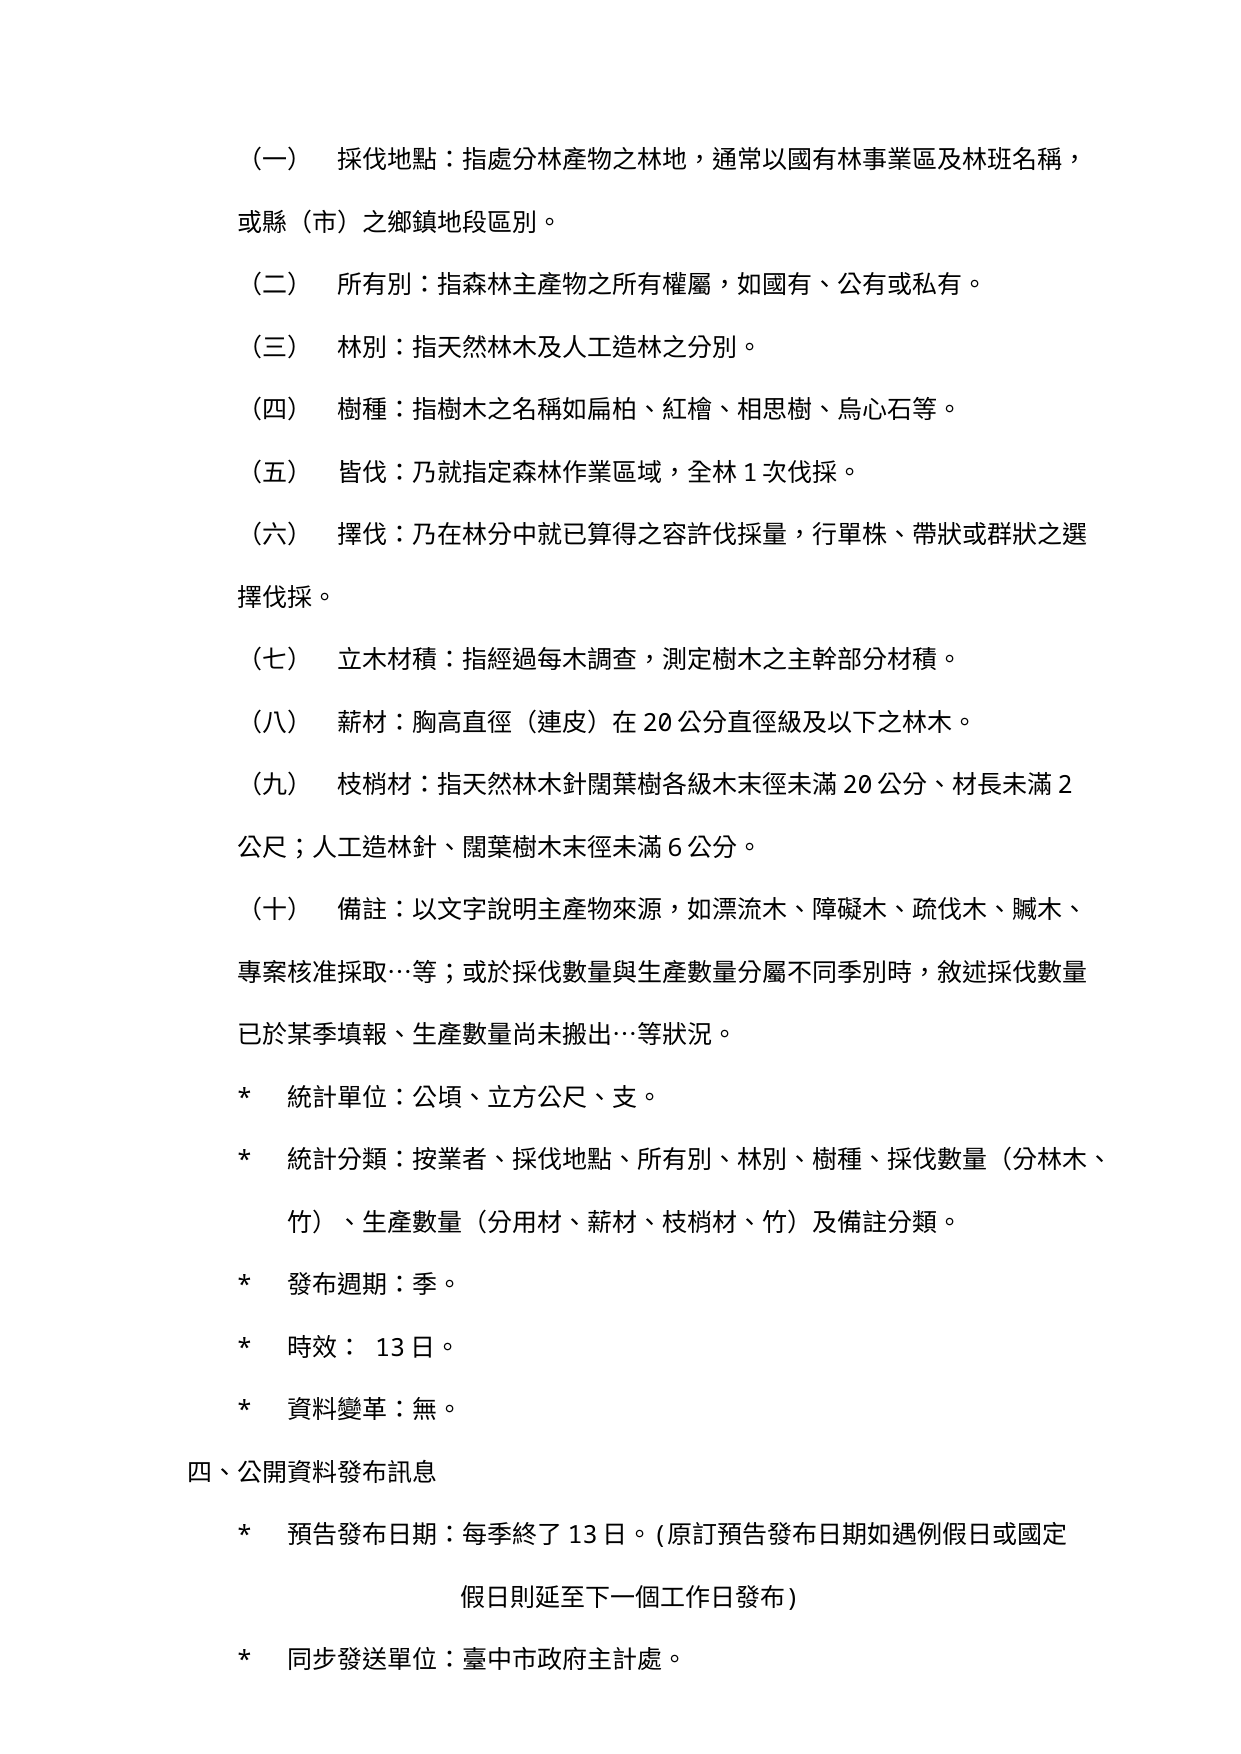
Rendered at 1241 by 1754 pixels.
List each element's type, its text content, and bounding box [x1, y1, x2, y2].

text （二） 所有別：指森林主產物之所有權屬，如國有、公有或私有。 [237, 241, 1087, 304]
list 發布週期：季。 [237, 1241, 1087, 1304]
list 預告發布日期：每季終了13日。(原訂預告發布日期如遇例假日或國定假日則延至下一個工作日發布) [237, 1491, 1087, 1616]
text （九） 枝梢材：指天然林木針闊葉樹各級木末徑未滿20公分、材長未滿2公尺；人工造林針、闊葉樹木末徑未滿6公分。 [237, 741, 1087, 866]
text （十） 備註：以文字說明主產物來源，如漂流木、障礙木、疏伐木、贓木、專案核准採取…等；或於採伐數量與生產數量分屬不同季別時，敘述採伐數量已於某季填報、生產數量尚未搬出…等狀況。 [237, 866, 1087, 1054]
text （四） 樹種：指樹木之名稱如扁柏、紅檜、相思樹、烏心石等。 [237, 366, 1087, 429]
list 統計單位：公頃、立方公尺、支。 [237, 1054, 1087, 1116]
text （七） 立木材積：指經過每木調查，測定樹木之主幹部分材積。 [237, 616, 1087, 679]
text （六） 擇伐：乃在林分中就已算得之容許伐採量，行單株、帶狀或群狀之選擇伐採。 [237, 491, 1087, 616]
text （一） 採伐地點：指處分林產物之林地，通常以國有林事業區及林班名稱，或縣（市）之鄉鎮地段區別。 [237, 116, 1087, 241]
text （三） 林別：指天然林木及人工造林之分別。 [237, 304, 1087, 366]
text （五） 皆伐：乃就指定森林作業區域，全林1次伐採。 [237, 429, 1087, 491]
text （八） 薪材：胸高直徑（連皮）在20公分直徑級及以下之林木。 [237, 679, 1087, 741]
list 資料變革：無。 [237, 1366, 1087, 1429]
text 四、公開資料發布訊息 [187, 1429, 1087, 1491]
list 同步發送單位：臺中市政府主計處。 [237, 1616, 1087, 1679]
list 統計分類：按業者、採伐地點、所有別、林別、樹種、採伐數量（分林木、竹）、生產數量（分用材、薪材、枝梢材、竹）及備註分類。 [237, 1116, 1087, 1241]
list 時效： 13日。 [237, 1304, 1087, 1366]
